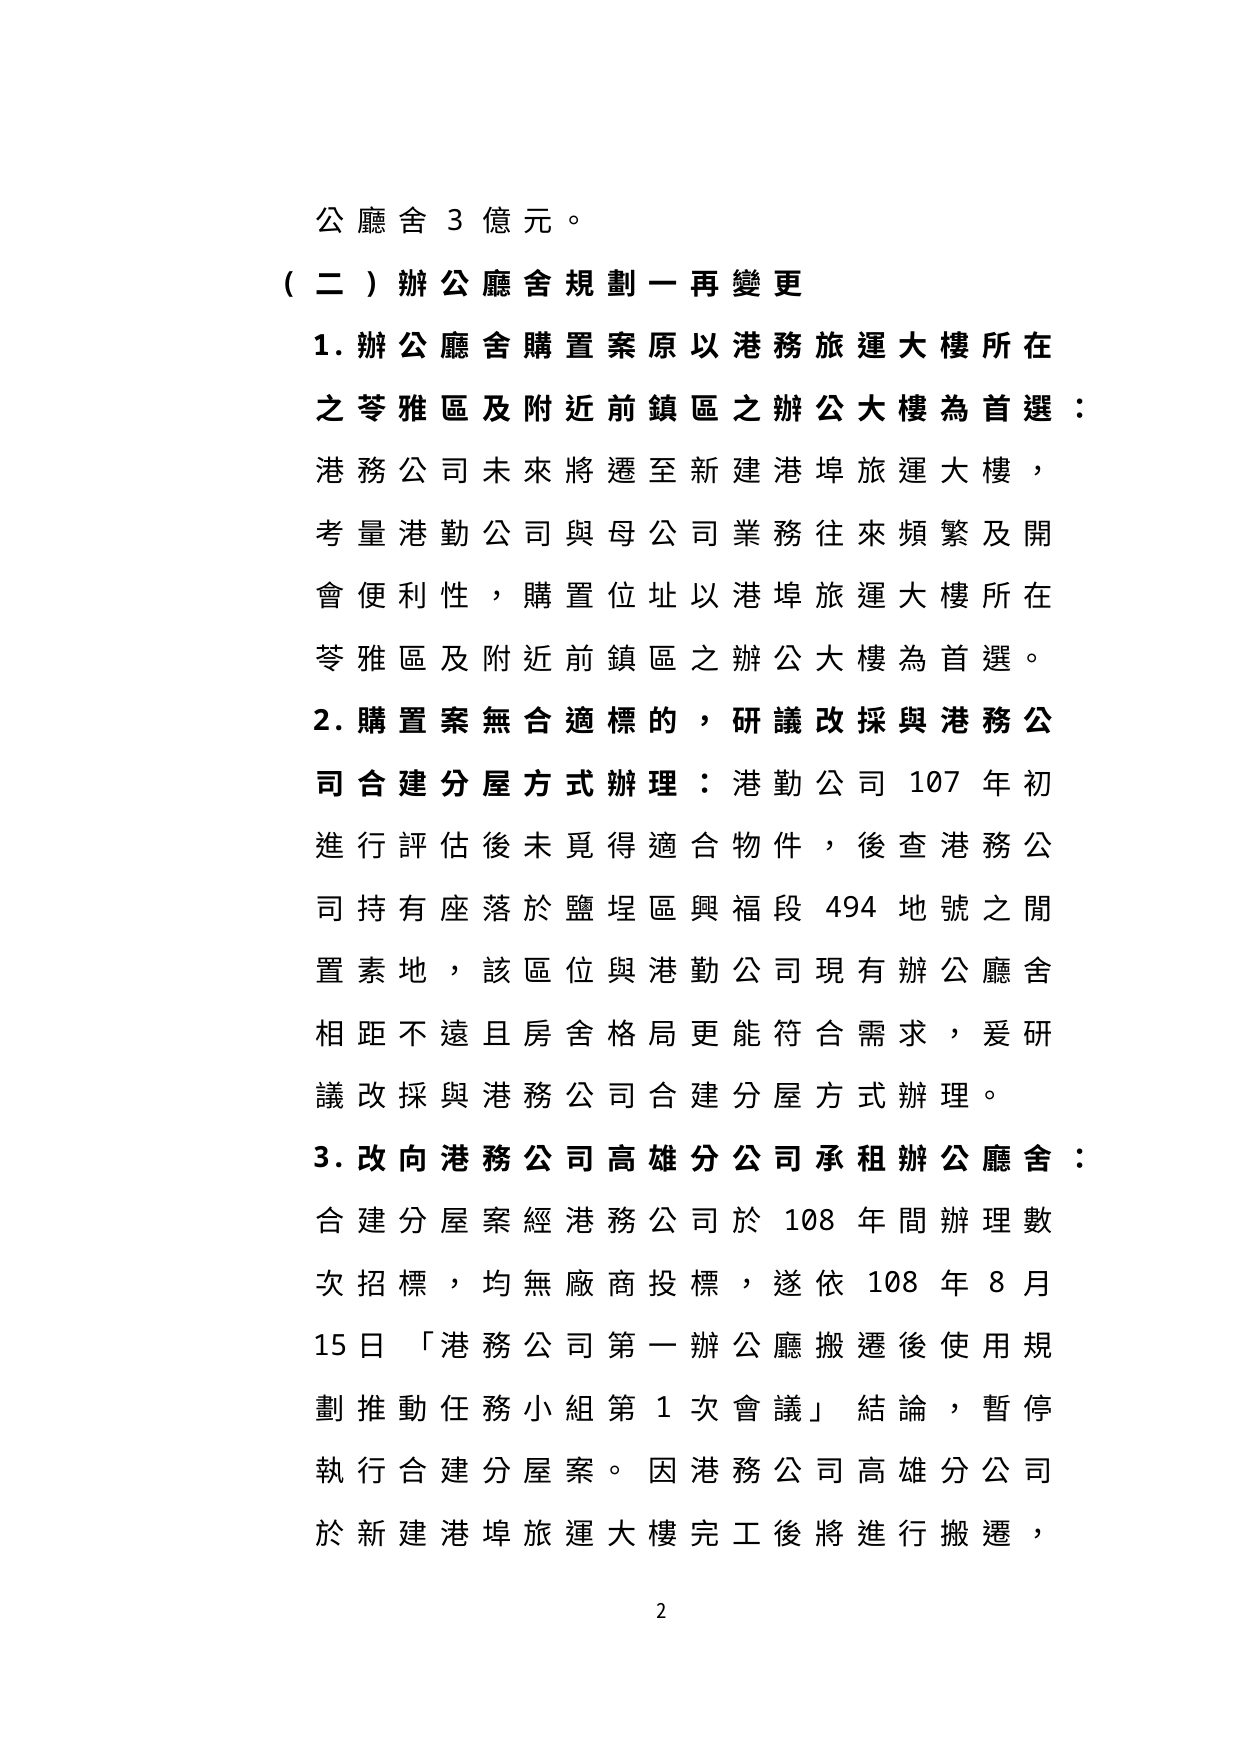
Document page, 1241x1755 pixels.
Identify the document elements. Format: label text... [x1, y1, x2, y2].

text (二)辦公廳舍規劃一再變更 [243, 240, 1059, 302]
text 1.辦公廳舍購置案原以港務旅運大樓所在之苓雅區及附近前鎮區之辦公大樓為首選：港務公司未來將遷至新建港埠旅運大樓，考量港勤公司與母公司業務往來頻繁及開會便利性，購置位址以港埠旅運大樓所在苓雅區及附近前鎮區之辦公大樓為首選。 [273, 302, 1059, 677]
text 3.改向港務公司高雄分公司承租辦公廳舍：合建分屋案經港務公司於108年間辦理數次招標，均無廠商投標，遂依108年8月15日「港務公司第一辦公廳搬遷後使用規劃推動任務小組第1次會議」結論，暫停執行合建分屋案。因港務公司高雄分公司於新建港埠旅運大樓完工後將進行搬遷，所騰出之辦公空間經港勤公司初步檢視可滿足辦公需求，在秉持撙節原則下，避免港區內港務廳舍閒置以最大化使用效益，港勤公司將採以租代建方式，依108年11月26日「臺灣港務港勤股份有限公司承租臺灣港務股份有限公司高雄分公司第一辦公廳會議」結論，向港務公司高雄分公司承租，租賃期間為20年，配合港務公司搬遷期程，預估110年度下半年進行搬遷。 [273, 1115, 1059, 1552]
text 2.購置案無合適標的，研議改採與港務公司合建分屋方式辦理：港勤公司107年初進行評估後未覓得適合物件，後查港務公司持有座落於鹽埕區興福段494地號之閒置素地，該區位與港勤公司現有辦公廳舍相距不遠且房舍格局更能符合需求，爰研議改採與港務公司合建分屋方式辦理。 [273, 677, 1059, 1115]
text 港勤公司於103年10月成立，總部辦公廳舍及用地係向港務公司承租。配合港務公司活絡港區用地整體規劃，港勤公司現址將作為高雄港區土地開發股份有限公司(以下簡稱土開公司)開發標的，需歸還原承租地。港勤公司函詢港務公司及財政部國有財產署，均表示無符合港勤公司需求之閒置或低度使用港務廳舍或國有財產，爰該公司於107及108年度共編列購置辦公廳舍3億元。 [273, 177, 1059, 240]
